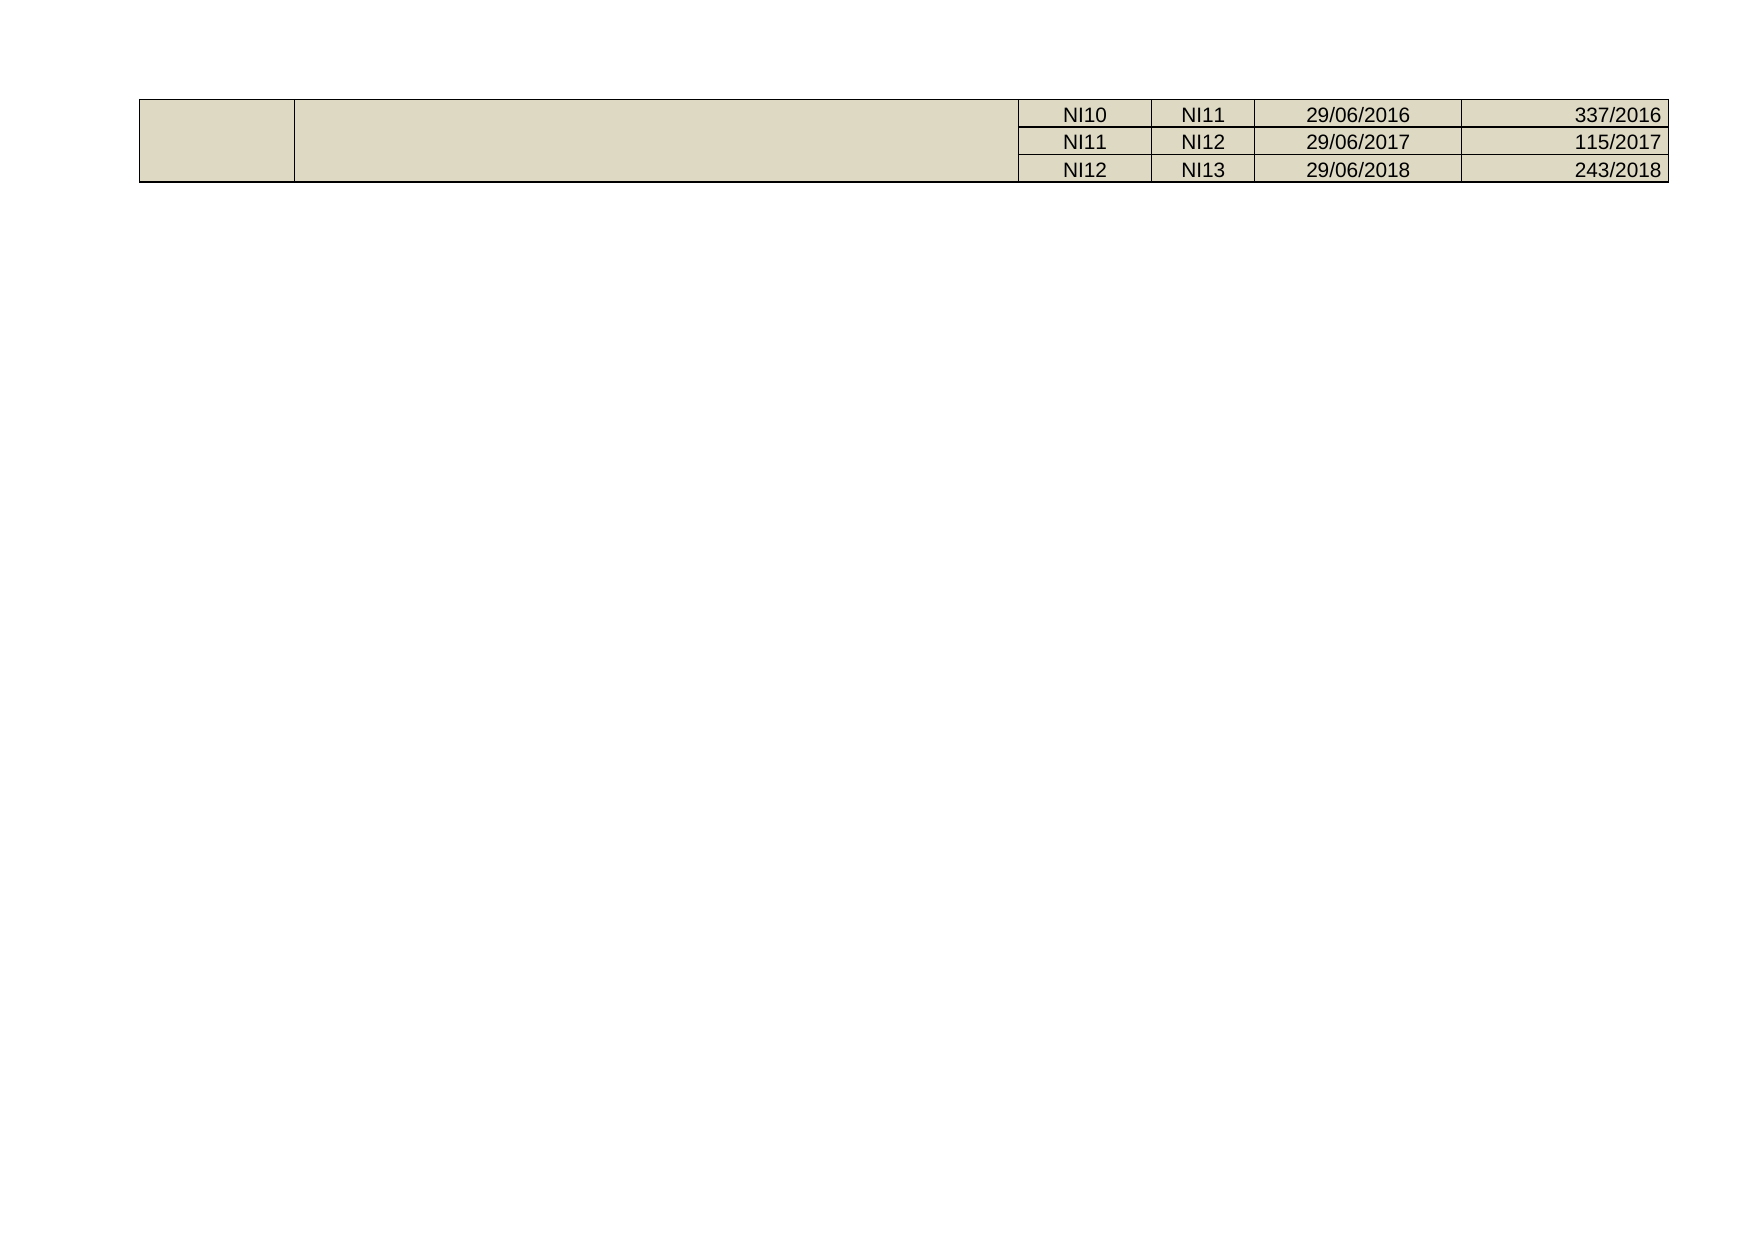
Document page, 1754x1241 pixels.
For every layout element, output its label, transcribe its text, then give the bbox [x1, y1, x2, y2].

table_cell NI11 [1019, 128, 1151, 154]
table_cell 115/2017 [1462, 128, 1668, 154]
table_cell [295, 100, 1018, 181]
table_cell 29/06/2018 [1255, 155, 1461, 181]
table_cell 29/06/2016 [1255, 100, 1461, 126]
table_cell NI12 [1152, 128, 1254, 154]
table_cell NI13 [1152, 155, 1254, 181]
table_cell NI12 [1019, 155, 1151, 181]
table_cell NI11 [1152, 100, 1254, 126]
table_cell NI10 [1019, 100, 1151, 126]
table_cell 243/2018 [1462, 155, 1668, 181]
table_cell 29/06/2017 [1255, 128, 1461, 154]
table_cell 337/2016 [1462, 100, 1668, 126]
table_cell [140, 100, 294, 181]
